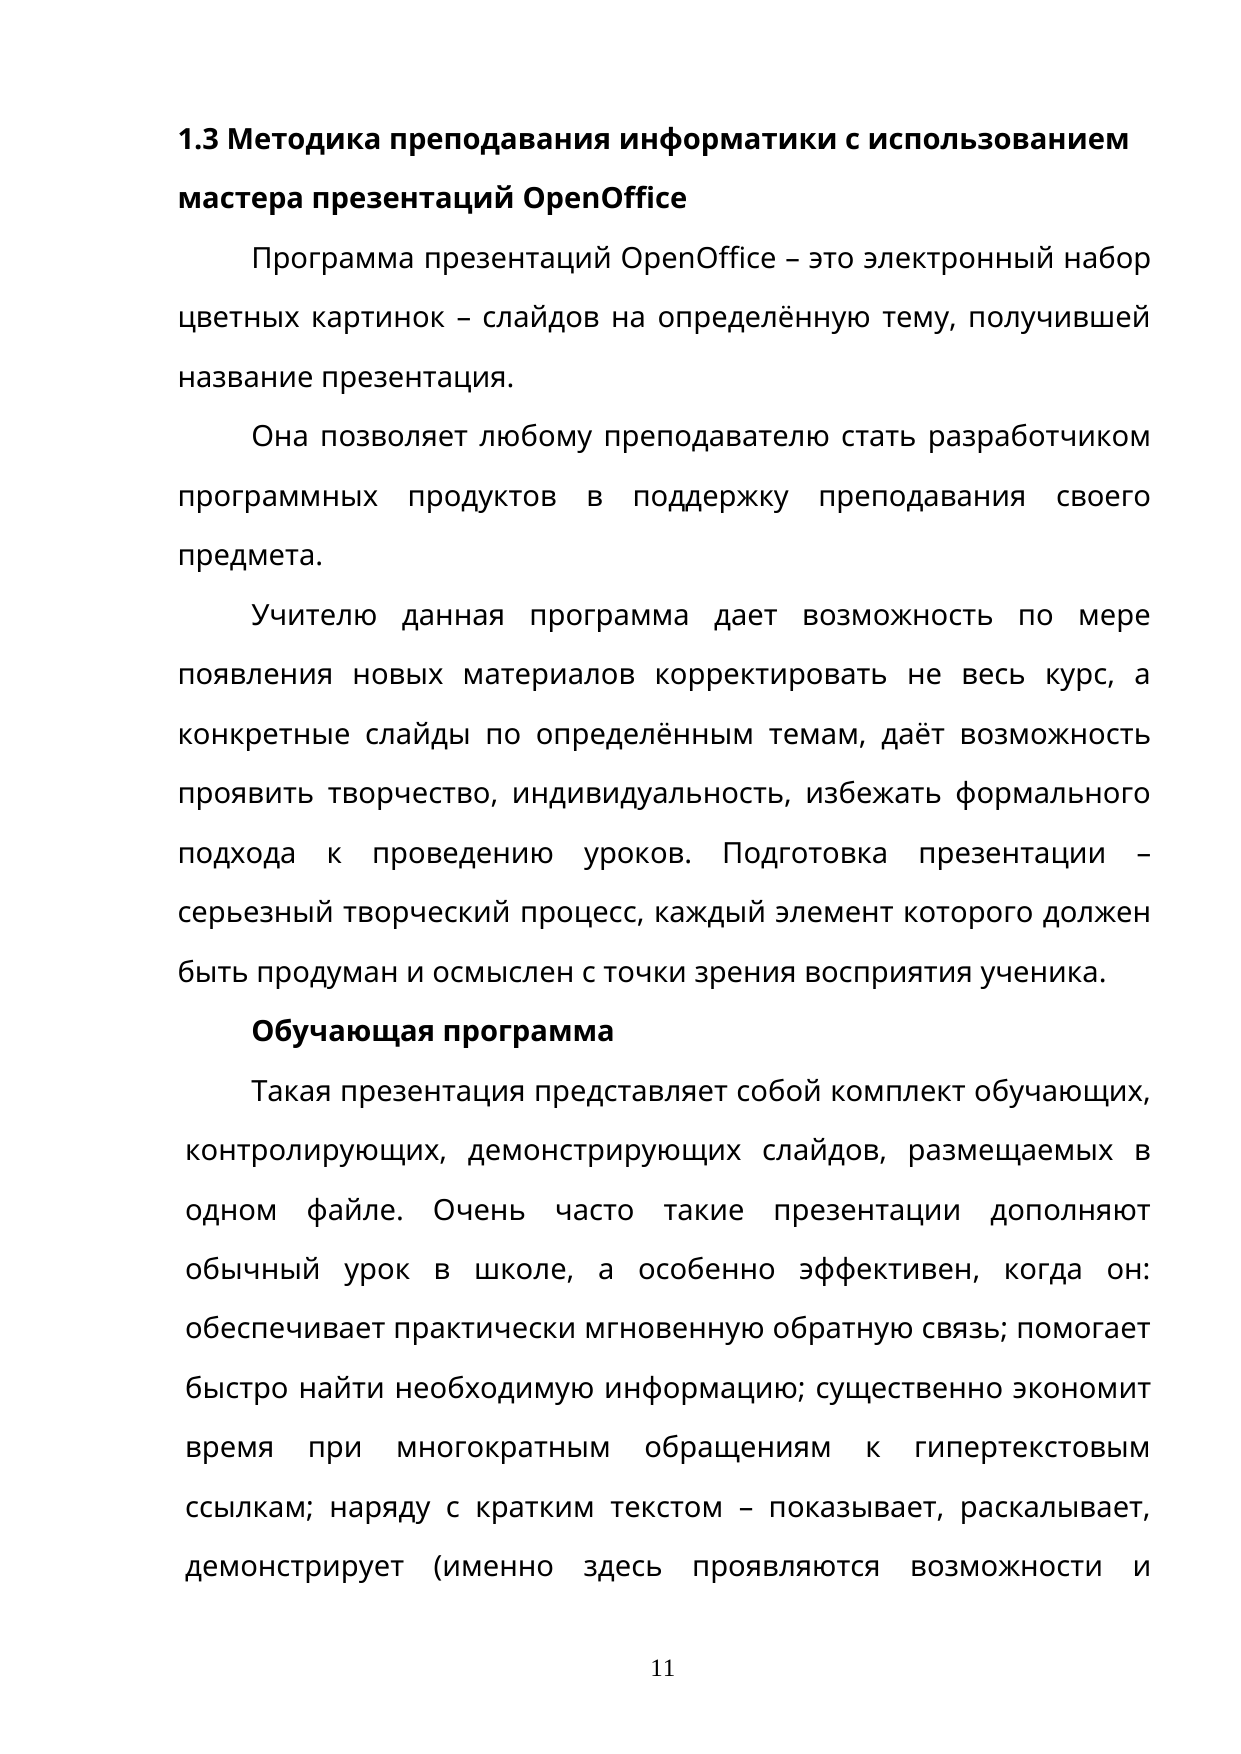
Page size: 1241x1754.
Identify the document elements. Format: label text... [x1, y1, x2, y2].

text Она позволяет любому преподавателю стать разработчиком программных продуктов в поддержку преподавания своего предмета. [177, 416, 1152, 574]
text Обучающая программа [177, 1010, 1152, 1050]
text Такая презентация представляет собой комплект обучающих, контролирующих, демонстрирующих слайдов, размещаемых в одном файле. Очень часто такие презентации дополняют обычный урок в школе, а особенно эффективен, когда он: обеспечивает практически мгновенную обратную связь; помогает быстро найти необходимую информацию; существенно экономит время при многократным обращениям к гипертекстовым ссылкам; наряду с кратким текстом – показывает, раскалывает, демонстрирует (именно здесь проявляются возможности и [185, 1070, 1152, 1585]
text Учителю данная программа дает возможность по мере появления новых материалов корректировать не весь курс, а конкретные слайды по определённым темам, даёт возможность проявить творчество, индивидуальность, избежать формального подхода к проведению уроков. Подготовка презентации – серьезный творческий процесс, каждый элемент которого должен быть продуман и осмыслен с точки зрения восприятия ученика. [177, 594, 1152, 991]
subtitle 1.3 Методика преподавания информатики с использованием мастера презентаций OpenOffice [177, 118, 1152, 217]
text Программа презентаций OpenOffice – это электронный набор цветных картинок – слайдов на определённую тему, получившей название презентация. [177, 237, 1152, 396]
